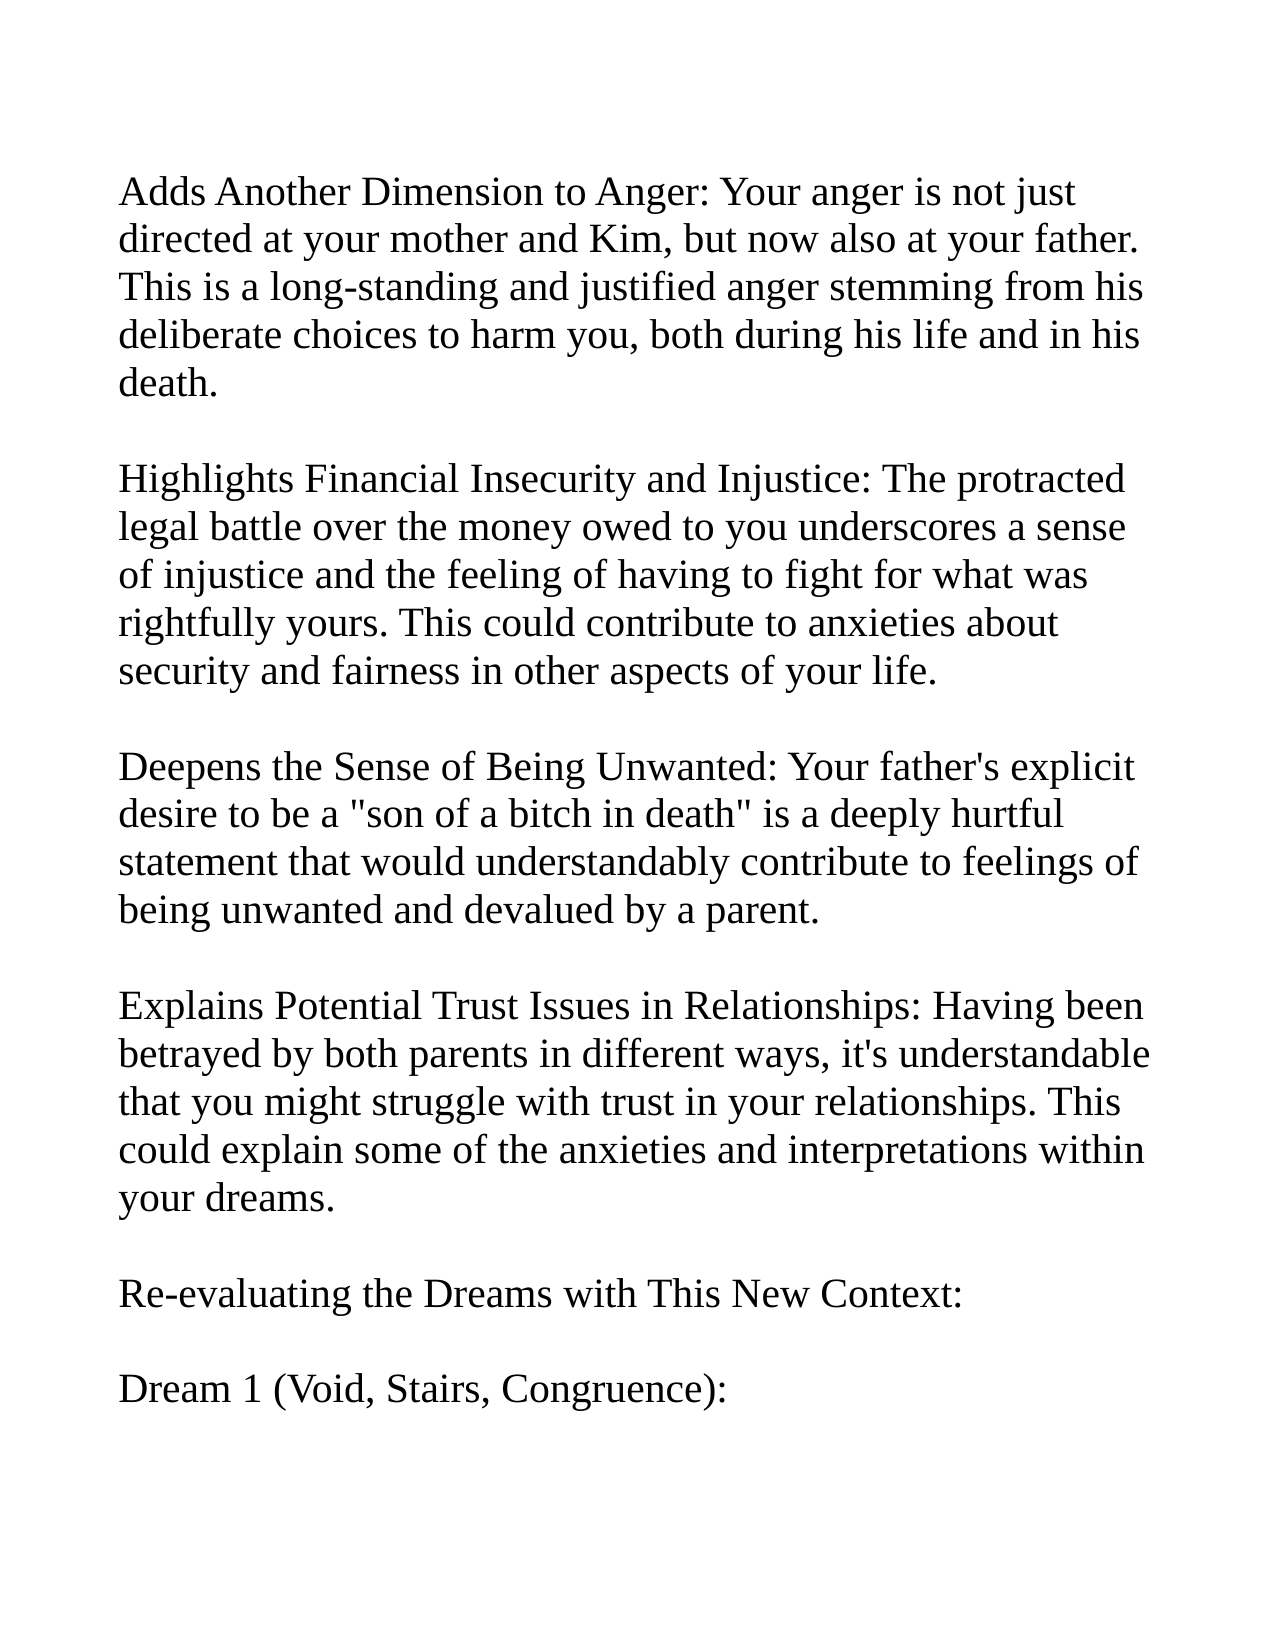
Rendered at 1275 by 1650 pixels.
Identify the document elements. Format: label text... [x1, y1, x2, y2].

text Deepens the Sense of Being Unwanted: Your father's explicit desire to be a "son of a bitch in death" is a deeply hurtful statement that would understandably contribute to feelings of being unwanted and devalued by a parent. [118, 741, 1157, 933]
text Adds Another Dimension to Anger: Your anger is not just directed at your mother and Kim, but now also at your father. This is a long-standing and justified anger stemming from his deliberate choices to harm you, both during his life and in his death. [118, 166, 1157, 406]
text Highlights Financial Insecurity and Injustice: The protracted legal battle over the money owed to you underscores a sense of injustice and the feeling of having to fight for what was rightfully yours. This could contribute to anxieties about security and fairness in other aspects of your life. [118, 453, 1157, 693]
text Re-evaluating the Dreams with This New Context: [118, 1268, 1157, 1316]
text Dream 1 (Void, Stairs, Congruence): [118, 1364, 1157, 1412]
text Explains Potential Trust Issues in Relationships: Having been betrayed by both parents in different ways, it's understandable that you might struggle with trust in your relationships. This could explain some of the anxieties and interpretations within your dreams. [118, 981, 1157, 1220]
